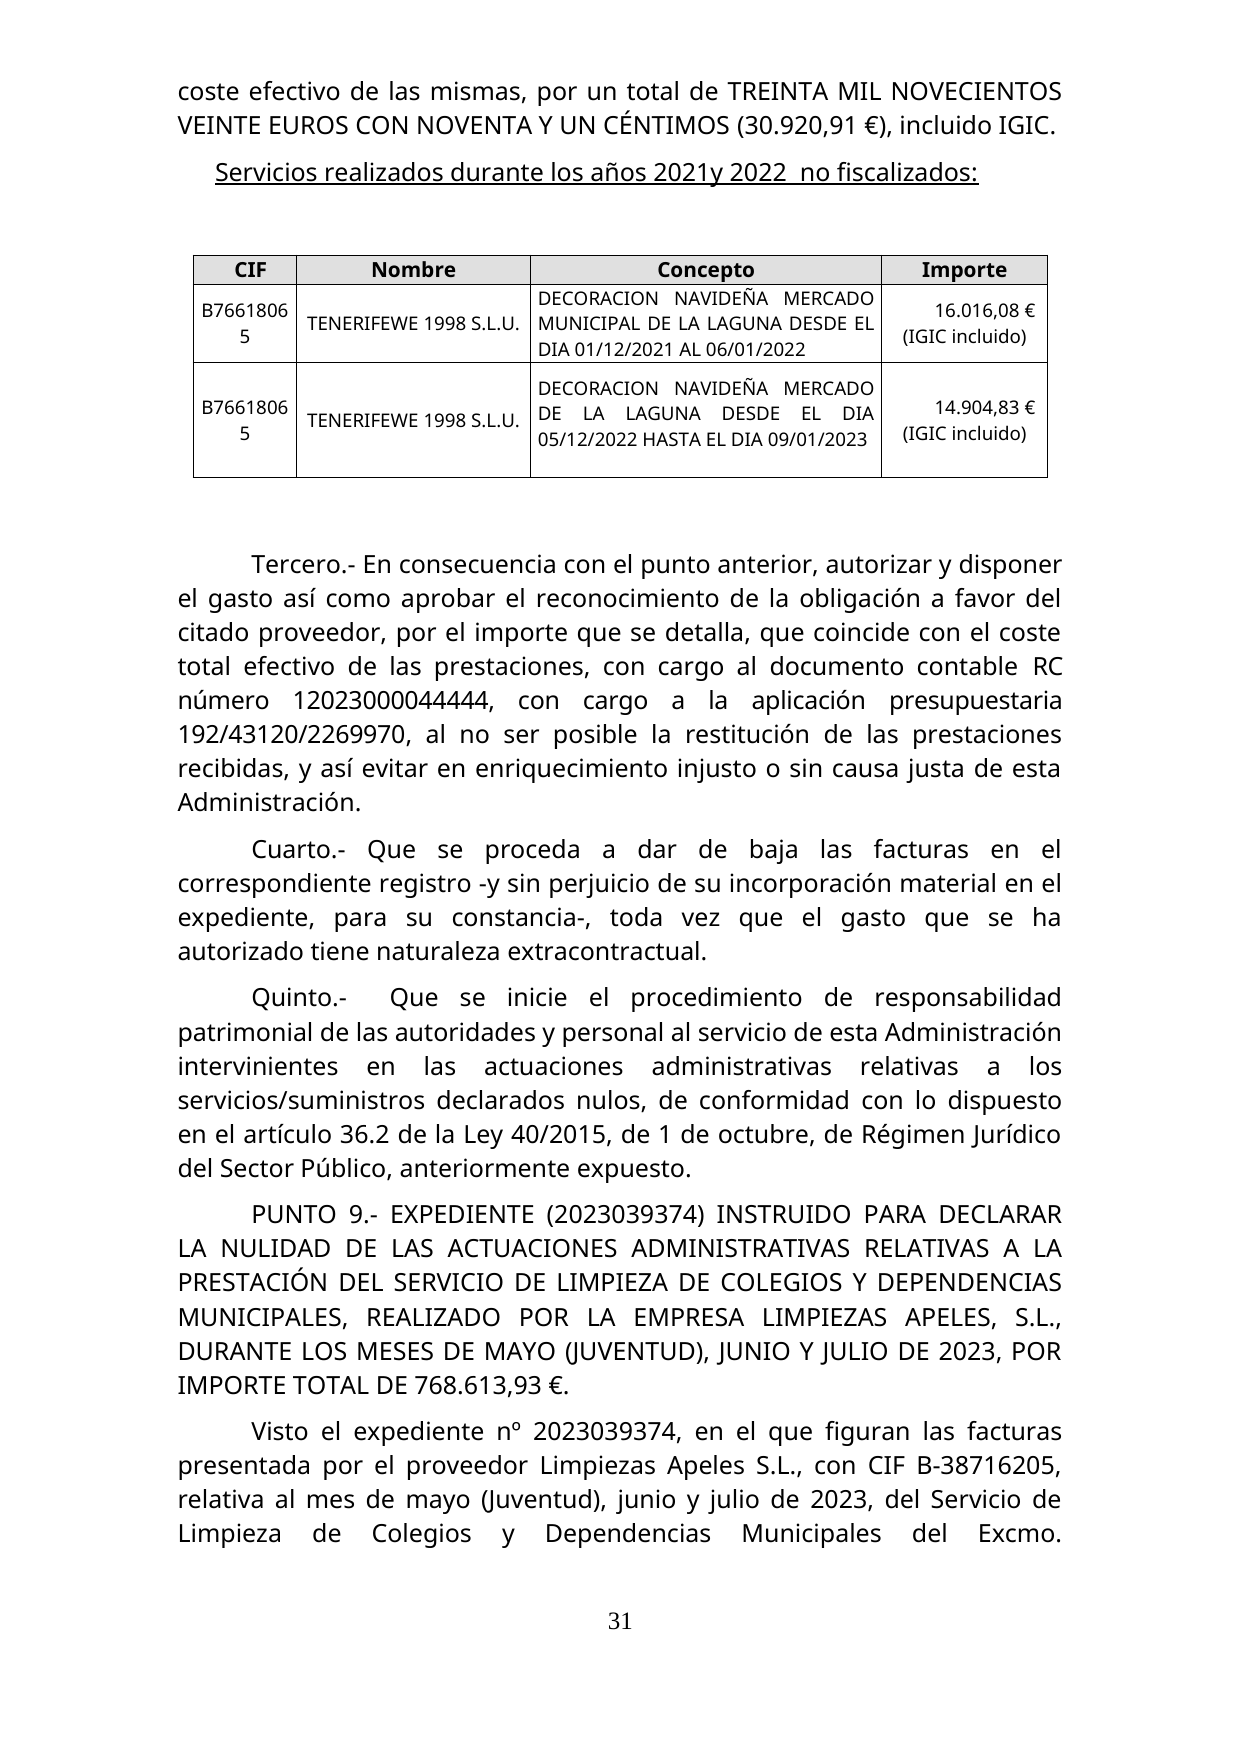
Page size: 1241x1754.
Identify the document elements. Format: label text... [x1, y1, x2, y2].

table_header Nombre [297, 256, 530, 284]
table_cell DECORACION NAVIDEÑA MERCADO MUNICIPAL DE LA LAGUNA DESDE EL DIA 01/12/2021 AL 06/01/2022 [531, 285, 881, 362]
text Cuarto.- Que se proceda a dar de baja las facturas en el correspondiente registro -y sin perjuicio de su incorporación material en el expediente, para su constancia-, toda vez que el gasto que se ha autorizado tiene naturaleza extracontractual. [177, 831, 1063, 968]
text coste efectivo de las mismas, por un total de TREINTA MIL NOVECIENTOS VEINTE EUROS CON NOVENTA Y UN CÉNTIMOS (30.920,91 €), incluido IGIC. [177, 74, 1063, 142]
table_cell TENERIFEWE 1998 S.L.U. [297, 363, 530, 477]
table_header Concepto [531, 256, 881, 284]
table_cell 14.904,83 € (IGIC incluido) [882, 363, 1047, 477]
table_cell B76618065 [194, 285, 296, 362]
text PUNTO 9.- EXPEDIENTE (2023039374) INSTRUIDO PARA DECLARAR LA NULIDAD DE LAS ACTUACIONES ADMINISTRATIVAS RELATIVAS A LA PRESTACIÓN DEL SERVICIO DE LIMPIEZA DE COLEGIOS Y DEPENDENCIAS MUNICIPALES, REALIZADO POR LA EMPRESA LIMPIEZAS APELES, S.L., DURANTE LOS MESES DE MAYO (JUVENTUD), JUNIO Y JULIO DE 2023, POR IMPORTE TOTAL DE 768.613,93 €. [177, 1197, 1063, 1401]
table_cell DECORACION NAVIDEÑA MERCADO DE LA LAGUNA DESDE EL DIA 05/12/2022 HASTA EL DIA 09/01/2023 [531, 363, 881, 477]
table_header Importe [882, 256, 1047, 284]
text Tercero.- En consecuencia con el punto anterior, autorizar y disponer el gasto así como aprobar el reconocimiento de la obligación a favor del citado proveedor, por el importe que se detalla, que coincide con el coste total efectivo de las prestaciones, con cargo al documento contable RC número 12023000044444, con cargo a la aplicación presupuestaria 192/43120/2269970, al no ser posible la restitución de las prestaciones recibidas, y así evitar en enriquecimiento injusto o sin causa justa de esta Administración. [177, 546, 1063, 819]
table_cell TENERIFEWE 1998 S.L.U. [297, 285, 530, 362]
table_cell 16.016,08 € (IGIC incluido) [882, 285, 1047, 362]
table_cell B76618065 [194, 363, 296, 477]
table_header CIF [194, 256, 296, 284]
text Visto el expediente nº 2023039374, en el que figuran las facturas presentada por el proveedor Limpiezas Apeles S.L., con CIF B-38716205, relativa al mes de mayo (Juventud), junio y julio de 2023, del Servicio de Limpieza de Colegios y Dependencias Municipales del Excmo. [177, 1414, 1063, 1550]
text Servicios realizados durante los años 2021y 2022 no fiscalizados: [215, 154, 1063, 188]
text Quinto.- Que se inicie el procedimiento de responsabilidad patrimonial de las autoridades y personal al servicio de esta Administración intervinientes en las actuaciones administrativas relativas a los servicios/suministros declarados nulos, de conformidad con lo dispuesto en el artículo 36.2 de la Ley 40/2015, de 1 de octubre, de Régimen Jurídico del Sector Público, anteriormente expuesto. [177, 980, 1063, 1184]
